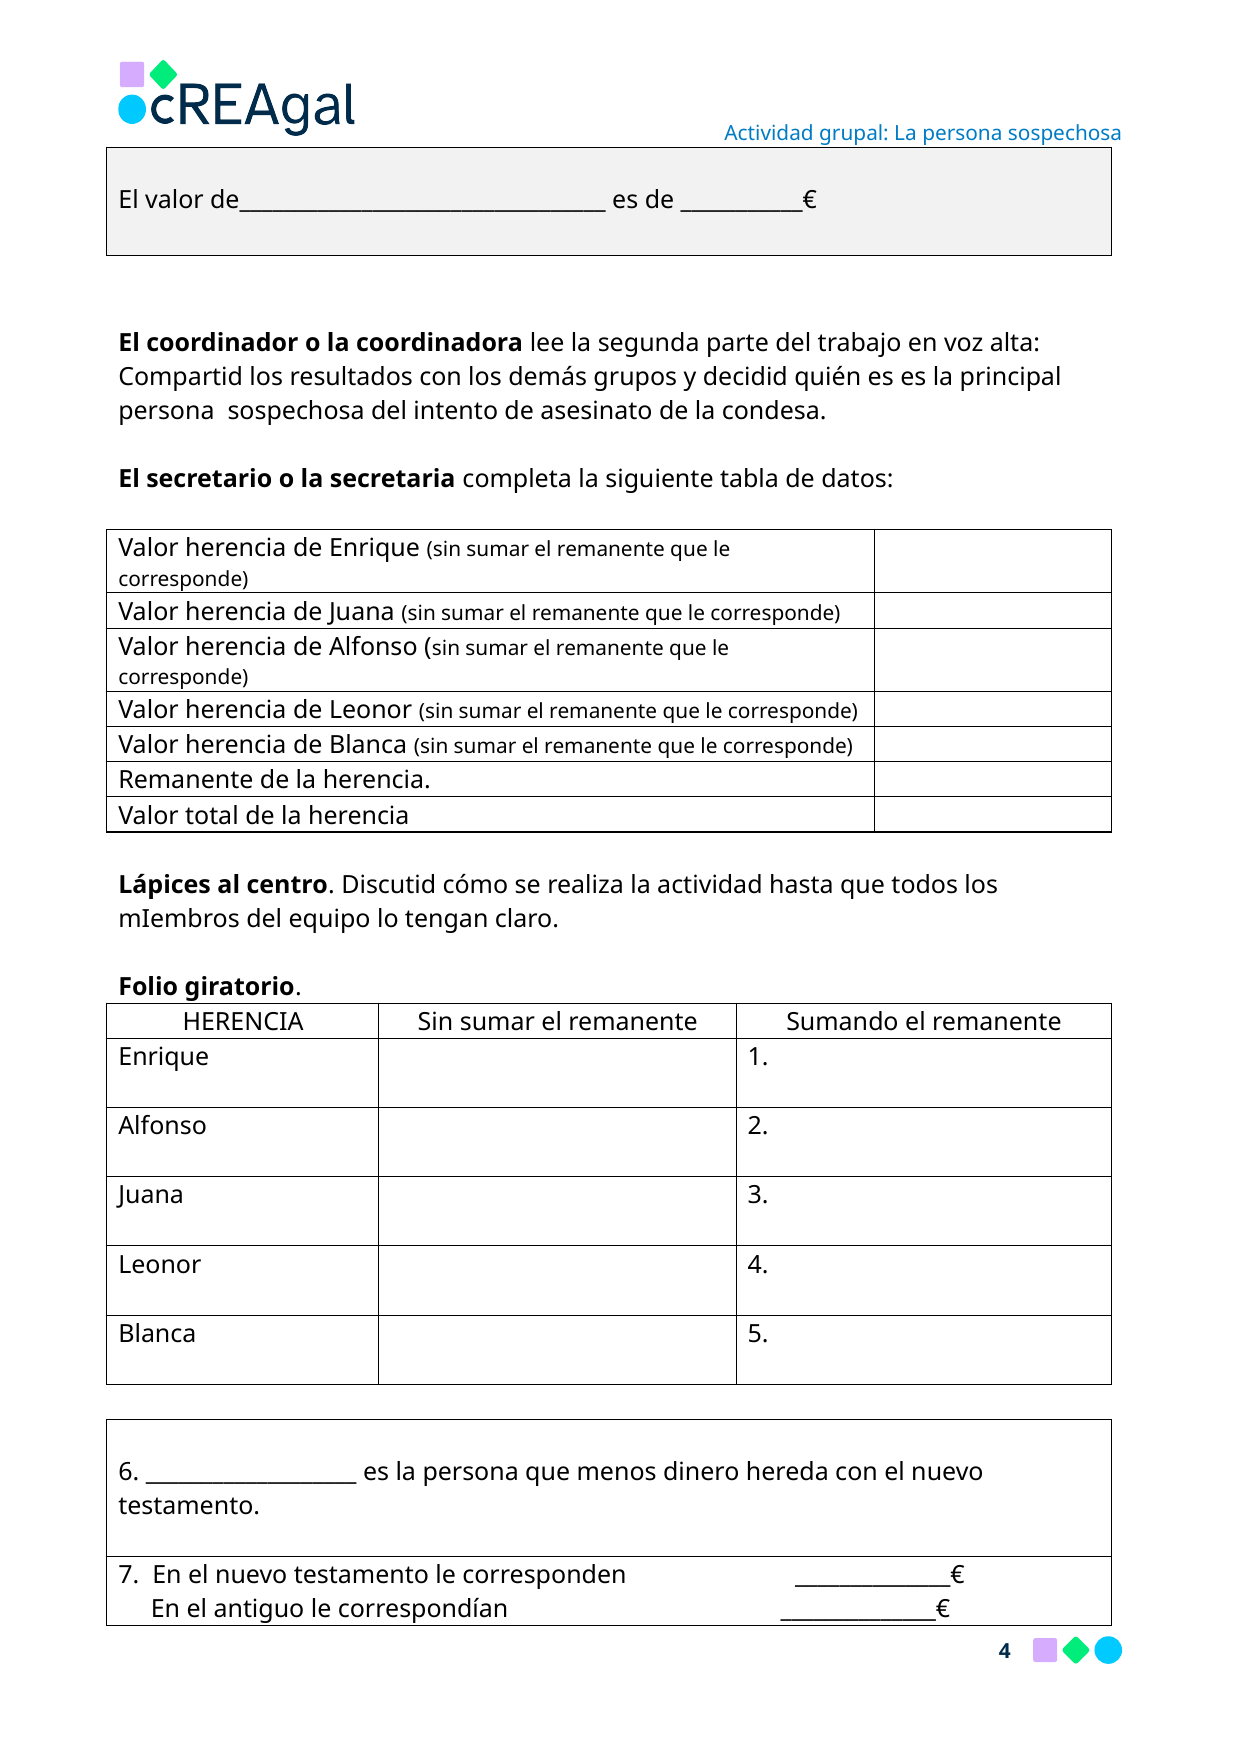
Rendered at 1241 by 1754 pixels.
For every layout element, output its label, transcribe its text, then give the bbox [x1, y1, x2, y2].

table_cell Enrique [107, 1039, 378, 1107]
table_cell Alfonso [107, 1108, 378, 1176]
table_cell 3. [737, 1177, 1111, 1245]
table_cell [875, 692, 1111, 726]
text El secretario o la secretaria completa la siguiente tabla de datos: [118, 461, 1122, 495]
table_cell 4. [737, 1246, 1111, 1314]
table_cell [875, 762, 1111, 796]
table_header Sin sumar el remanente [379, 1004, 736, 1038]
table_cell [379, 1108, 736, 1176]
table_header [875, 530, 1111, 592]
table_cell Valor herencia de Blanca (sin sumar el remanente que le corresponde) [107, 727, 874, 761]
table_header Valor herencia de Enrique (sin sumar el remanente que le corresponde) [107, 530, 874, 592]
table_cell [875, 629, 1111, 691]
table_cell Blanca [107, 1316, 378, 1384]
table_cell 1. [737, 1039, 1111, 1107]
table_cell 5. [737, 1316, 1111, 1384]
table_cell Remanente de la herencia. [107, 762, 874, 796]
table_header 6. ___________________ es la persona que menos dinero hereda con el nuevo testamento. [107, 1420, 1111, 1556]
table_cell [379, 1177, 736, 1245]
table_cell 7. En el nuevo testamento le corresponden ______________€ En el antiguo le correspondían ______________€ [107, 1557, 1111, 1625]
table_cell El valor de_________________________________ es de ___________€ [107, 148, 1111, 255]
table_header HERENCIA [107, 1004, 378, 1038]
table_cell Valor herencia de Alfonso (sin sumar el remanente que le corresponde) [107, 629, 874, 691]
text Compartid los resultados con los demás grupos y decidid quién es es la principal persona sospechosa del intento de asesinato de la condesa. [118, 358, 1122, 427]
picture [118, 60, 355, 136]
table_cell [379, 1039, 736, 1107]
table_cell Valor herencia de Juana (sin sumar el remanente que le corresponde) [107, 593, 874, 627]
table_cell [875, 797, 1111, 831]
table_cell Juana [107, 1177, 378, 1245]
text El coordinador o la coordinadora lee la segunda parte del trabajo en voz alta: [118, 324, 1122, 358]
table_cell [875, 727, 1111, 761]
table_cell Leonor [107, 1246, 378, 1314]
table_cell Valor herencia de Leonor (sin sumar el remanente que le corresponde) [107, 692, 874, 726]
table_cell Valor total de la herencia [107, 797, 874, 831]
text Folio giratorio. [118, 969, 1122, 1003]
table_cell [379, 1316, 736, 1384]
text Lápices al centro. Discutid cómo se realiza la actividad hasta que todos los mIembros del equipo lo tengan claro. [118, 866, 1122, 934]
table_header Sumando el remanente [737, 1004, 1111, 1038]
table_cell 2. [737, 1108, 1111, 1176]
table_cell [875, 593, 1111, 627]
table_cell [379, 1246, 736, 1314]
